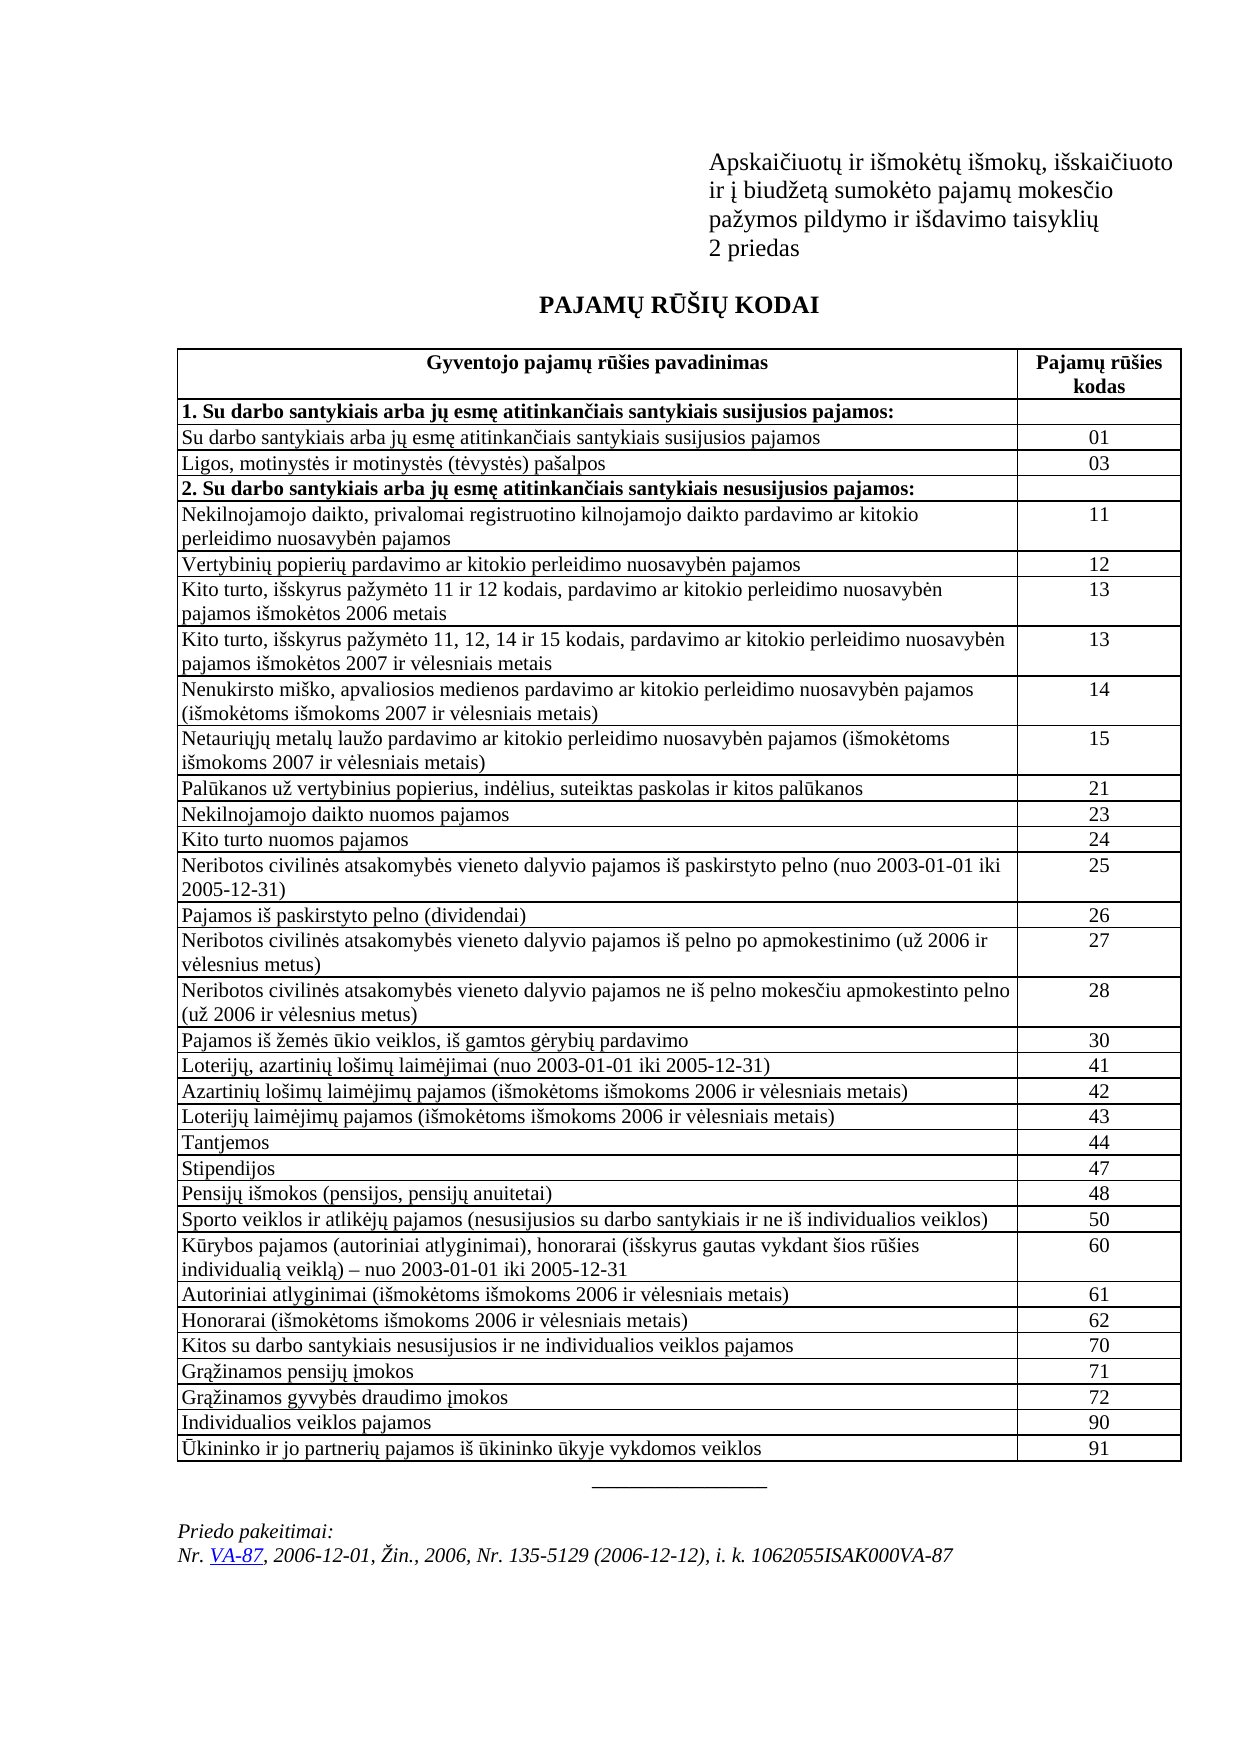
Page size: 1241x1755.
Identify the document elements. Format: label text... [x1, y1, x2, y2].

table_cell 47 [1018, 1156, 1180, 1180]
table_cell Neribotos civilinės atsakomybės vieneto dalyvio pajamos iš paskirstyto pelno (nuo 2003-01-01 iki 2005-12-31) [178, 853, 1017, 901]
table_cell 43 [1018, 1105, 1180, 1128]
table_cell Nekilnojamojo daikto, privalomai registruotino kilnojamojo daikto pardavimo ar kitokio perleidimo nuosavybėn pajamos [178, 502, 1017, 550]
table_cell 03 [1018, 451, 1180, 475]
text Priedo pakeitimai: [177, 1519, 1181, 1543]
table_cell Pajamos iš paskirstyto pelno (dividendai) [178, 903, 1017, 927]
table_cell 27 [1018, 928, 1180, 976]
table_cell Stipendijos [178, 1156, 1017, 1180]
table_cell Sporto veiklos ir atlikėjų pajamos (nesusijusios su darbo santykiais ir ne iš individualios veiklos) [178, 1207, 1017, 1231]
table_cell Kito turto, išskyrus pažymėto 11, 12, 14 ir 15 kodais, pardavimo ar kitokio perleidimo nuosavybėn pajamos išmokėtos 2007 ir vėlesniais metais [178, 627, 1017, 675]
table_cell Autoriniai atlyginimai (išmokėtoms išmokoms 2006 ir vėlesniais metais) [178, 1282, 1017, 1306]
table_cell Honorarai (išmokėtoms išmokoms 2006 ir vėlesniais metais) [178, 1308, 1017, 1332]
table_cell 15 [1018, 726, 1180, 774]
table_cell 60 [1018, 1233, 1180, 1281]
table_cell 41 [1018, 1053, 1180, 1077]
table_cell Kūrybos pajamos (autoriniai atlyginimai), honorarai (išskyrus gautas vykdant šios rūšies individualią veiklą) – nuo 2003-01-01 iki 2005-12-31 [178, 1233, 1017, 1281]
table_cell Nekilnojamojo daikto nuomos pajamos [178, 802, 1017, 826]
table_cell 01 [1018, 425, 1180, 449]
table_cell Loterijų, azartinių lošimų laimėjimai (nuo 2003-01-01 iki 2005-12-31) [178, 1053, 1017, 1077]
text Nr. VA-87, 2006-12-01, Žin., 2006, Nr. 135-5129 (2006-12-12), i. k. 1062055ISAK000VA-87 [177, 1543, 1181, 1567]
table_cell Loterijų laimėjimų pajamos (išmokėtoms išmokoms 2006 ir vėlesniais metais) [178, 1105, 1017, 1128]
table_cell Netauriųjų metalų laužo pardavimo ar kitokio perleidimo nuosavybėn pajamos (išmokėtoms išmokoms 2007 ir vėlesniais metais) [178, 726, 1017, 774]
table_cell 62 [1018, 1308, 1180, 1332]
table_cell Kito turto nuomos pajamos [178, 827, 1017, 851]
table_cell 11 [1018, 502, 1180, 550]
table_cell 90 [1018, 1410, 1180, 1434]
text pažymos pildymo ir išdavimo taisyklių [177, 204, 1181, 233]
table_cell 42 [1018, 1079, 1180, 1103]
table_cell 26 [1018, 903, 1180, 927]
table_cell 23 [1018, 802, 1180, 826]
table_cell 13 [1018, 627, 1180, 675]
text Apskaičiuotų ir išmokėtų išmokų, išskaičiuoto [177, 147, 1181, 176]
table_cell Ūkininko ir jo partnerių pajamos iš ūkininko ūkyje vykdomos veiklos [178, 1436, 1017, 1460]
table_cell 30 [1018, 1028, 1180, 1052]
table_cell Pensijų išmokos (pensijos, pensijų anuitetai) [178, 1181, 1017, 1205]
table_header Pajamų rūšies kodas [1018, 350, 1180, 398]
table_cell Azartinių lošimų laimėjimų pajamos (išmokėtoms išmokoms 2006 ir vėlesniais metais) [178, 1079, 1017, 1103]
table_cell 21 [1018, 776, 1180, 800]
table_cell Nenukirsto miško, apvaliosios medienos pardavimo ar kitokio perleidimo nuosavybėn pajamos (išmokėtoms išmokoms 2007 ir vėlesniais metais) [178, 677, 1017, 725]
table_cell Palūkanos už vertybinius popierius, indėlius, suteiktas paskolas ir kitos palūkanos [178, 776, 1017, 800]
table_cell Neribotos civilinės atsakomybės vieneto dalyvio pajamos iš pelno po apmokestinimo (už 2006 ir vėlesnius metus) [178, 928, 1017, 976]
table_cell 44 [1018, 1130, 1180, 1154]
table_header Gyventojo pajamų rūšies pavadinimas [178, 350, 1017, 398]
table_cell 50 [1018, 1207, 1180, 1231]
table_cell Pajamos iš žemės ūkio veiklos, iš gamtos gėrybių pardavimo [178, 1028, 1017, 1052]
table_cell Tantjemos [178, 1130, 1017, 1154]
table_cell 91 [1018, 1436, 1180, 1460]
table_cell 24 [1018, 827, 1180, 851]
table_cell Grąžinamos gyvybės draudimo įmokos [178, 1385, 1017, 1409]
table_cell Neribotos civilinės atsakomybės vieneto dalyvio pajamos ne iš pelno mokesčiu apmokestinto pelno (už 2006 ir vėlesnius metus) [178, 978, 1017, 1026]
table_cell 25 [1018, 853, 1180, 901]
text 2 priedas [177, 233, 1181, 262]
table_cell 12 [1018, 552, 1180, 576]
table_cell Individualios veiklos pajamos [178, 1410, 1017, 1434]
table_cell [1018, 400, 1180, 423]
table_cell 2. Su darbo santykiais arba jų esmę atitinkančiais santykiais nesusijusios pajamos: [178, 476, 1017, 500]
table_cell Kito turto, išskyrus pažymėto 11 ir 12 kodais, pardavimo ar kitokio perleidimo nuosavybėn pajamos išmokėtos 2006 metais [178, 577, 1017, 625]
table_cell Vertybinių popierių pardavimo ar kitokio perleidimo nuosavybėn pajamos [178, 552, 1017, 576]
table_cell 71 [1018, 1359, 1180, 1383]
table_cell [1018, 476, 1180, 500]
table_cell 61 [1018, 1282, 1180, 1306]
table_cell Grąžinamos pensijų įmokos [178, 1359, 1017, 1383]
table_cell 48 [1018, 1181, 1180, 1205]
table_cell Su darbo santykiais arba jų esmę atitinkančiais santykiais susijusios pajamos [178, 425, 1017, 449]
table_cell 28 [1018, 978, 1180, 1026]
text ir į biudžetą sumokėto pajamų mokesčio [177, 176, 1181, 204]
table_cell 1. Su darbo santykiais arba jų esmę atitinkančiais santykiais susijusios pajamos: [178, 400, 1017, 423]
text PAJAMŲ RŪŠIŲ KODAI [177, 291, 1181, 319]
table_cell 70 [1018, 1333, 1180, 1357]
text ______________ [177, 1462, 1181, 1490]
table_cell 14 [1018, 677, 1180, 725]
table_cell Ligos, motinystės ir motinystės (tėvystės) pašalpos [178, 451, 1017, 475]
table_cell Kitos su darbo santykiais nesusijusios ir ne individualios veiklos pajamos [178, 1333, 1017, 1357]
table_cell 13 [1018, 577, 1180, 625]
table_cell 72 [1018, 1385, 1180, 1409]
